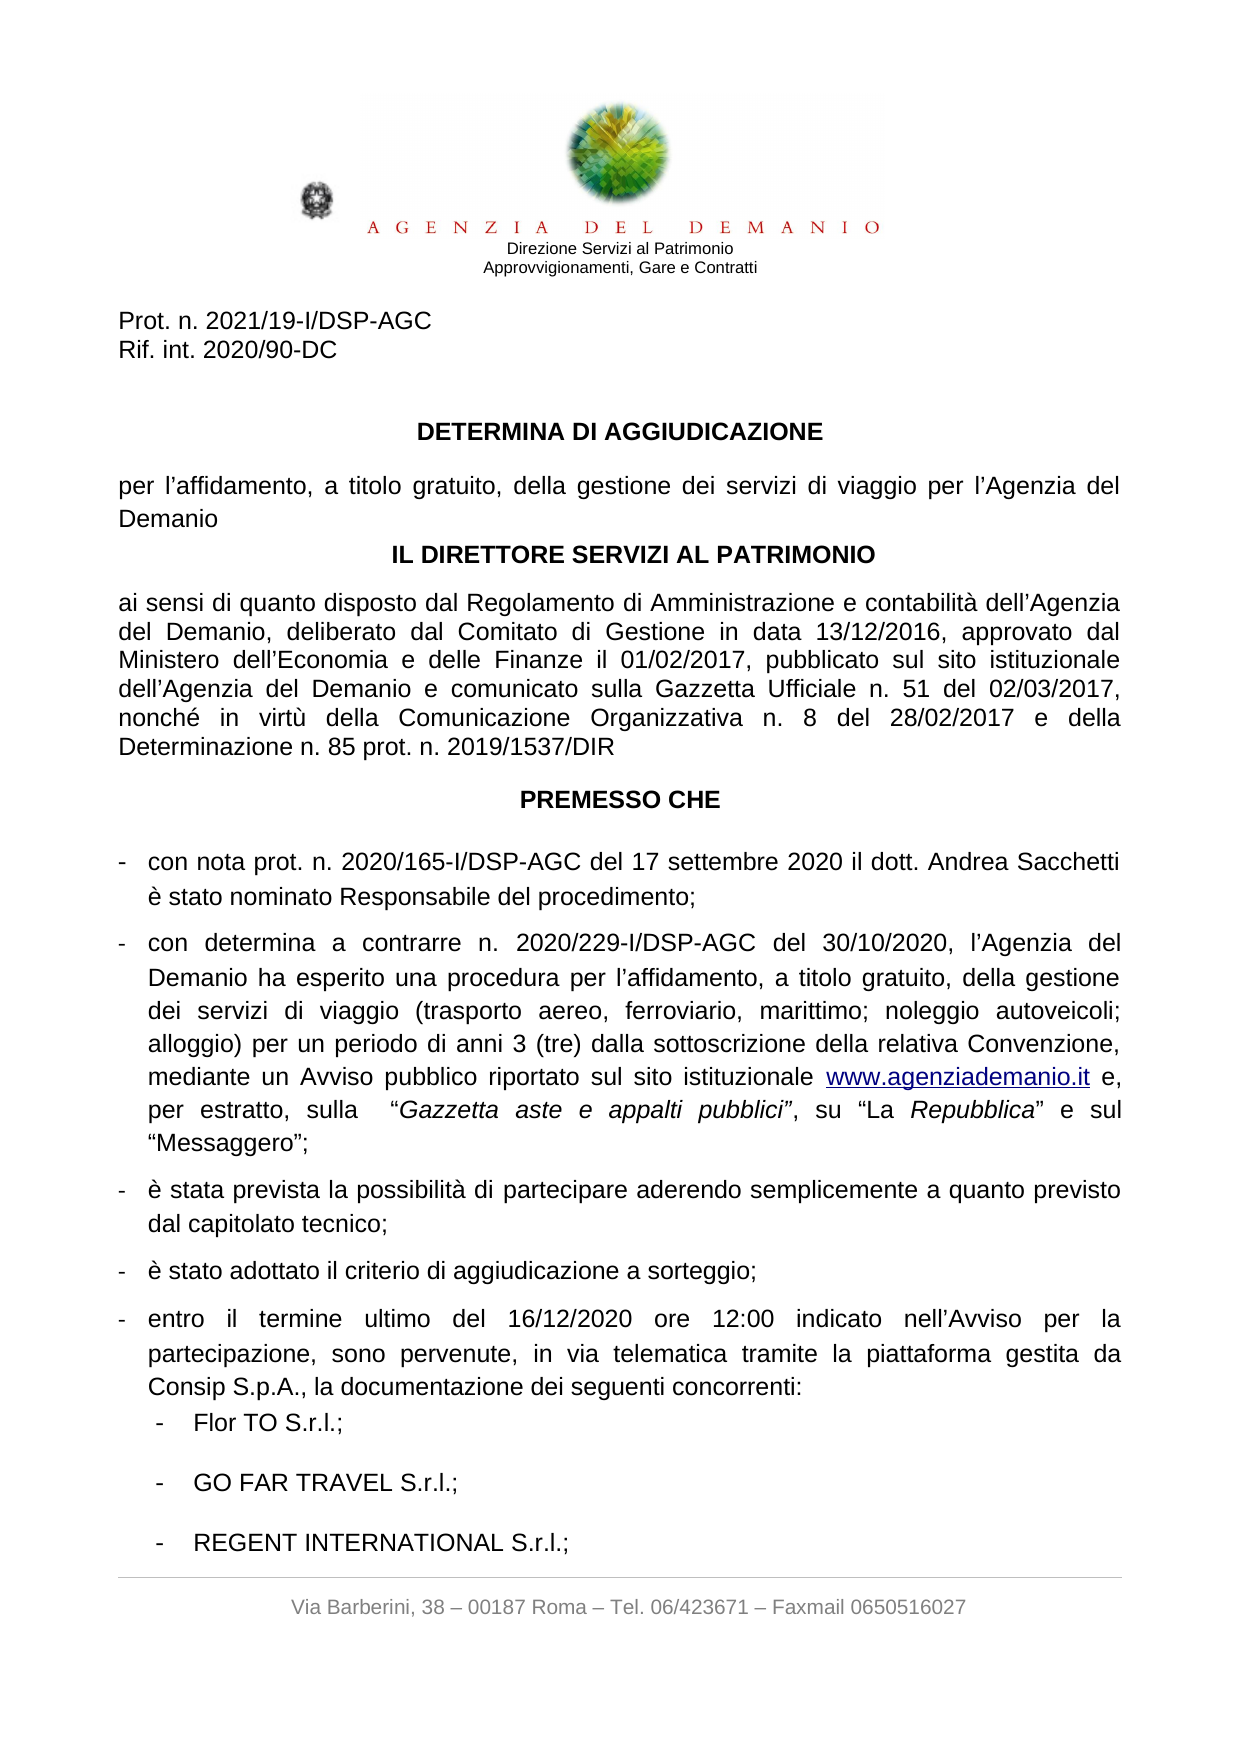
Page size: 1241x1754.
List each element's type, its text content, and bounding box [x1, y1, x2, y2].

text ai sensi di quanto disposto dal Regolamento di Amministrazione e contabilità dell’Agenzia del Demanio, deliberato dal Comitato di Gestione in data 13/12/2016, approvato dal Ministero dell’Economia e delle Finanze il 01/02/2017, pubblicato sul sito istituzionale dell’Agenzia del Demanio e comunicato sulla Gazzetta Ufficiale n. 51 del 02/03/2017, nonché in virtù della Comunicazione Organizzativa n. 8 del 28/02/2017 e della Determinazione n. 85 prot. n. 2019/1537/DIR [118, 588, 1122, 761]
list entro il termine ultimo del 16/12/2020 ore 12:00 indicato nell’Avviso per la partecipazione, sono pervenute, in via telematica tramite la piattaforma gestita da Consip S.p.A., la documentazione dei seguenti concorrenti: [118, 1303, 1122, 1400]
text DETERMINA DI AGGIUDICAZIONE [118, 417, 1122, 446]
list è stato adottato il criterio di aggiudicazione a sorteggio; [118, 1254, 1122, 1286]
list con nota prot. n. 2020/165-I/DSP-AGC del 17 settembre 2020 il dott. Andrea Sacchetti è stato nominato Responsabile del procedimento; [118, 843, 1122, 911]
list è stata prevista la possibilità di partecipare aderendo semplicemente a quanto previsto dal capitolato tecnico; [118, 1173, 1122, 1238]
text IL DIRETTORE SERVIZI AL PATRIMONIO [118, 537, 1122, 571]
list GO FAR TRAVEL S.r.l.; [156, 1464, 1122, 1499]
list Flor TO S.r.l.; [156, 1404, 1122, 1439]
text PREMESSO CHE [118, 786, 1122, 814]
text Rif. int. 2020/90-DC [118, 335, 1122, 363]
text Prot. n. 2021/19-I/DSP-AGC [118, 306, 1122, 335]
list REGENT INTERNATIONAL S.r.l.; [156, 1524, 1122, 1559]
text per l’affidamento, a titolo gratuito, della gestione dei servizi di viaggio per l’Agenzia del Demanio [118, 471, 1122, 533]
list con determina a contrarre n. 2020/229-I/DSP-AGC del 30/10/2020, l’Agenzia del Demanio ha esperito una procedura per l’affidamento, a titolo gratuito, della gestione dei servizi di viaggio (trasporto aereo, ferroviario, marittimo; noleggio autoveicoli; alloggio) per un periodo di anni 3 (tre) dalla sottoscrizione della relativa Convenzione, mediante un Avviso pubblico riportato sul sito istituzionale www.agenziademanio.it e, per estratto, sulla “Gazzetta aste e appalti pubblici”, su “La Repubblica” e sul “Messaggero”; [118, 927, 1122, 1157]
